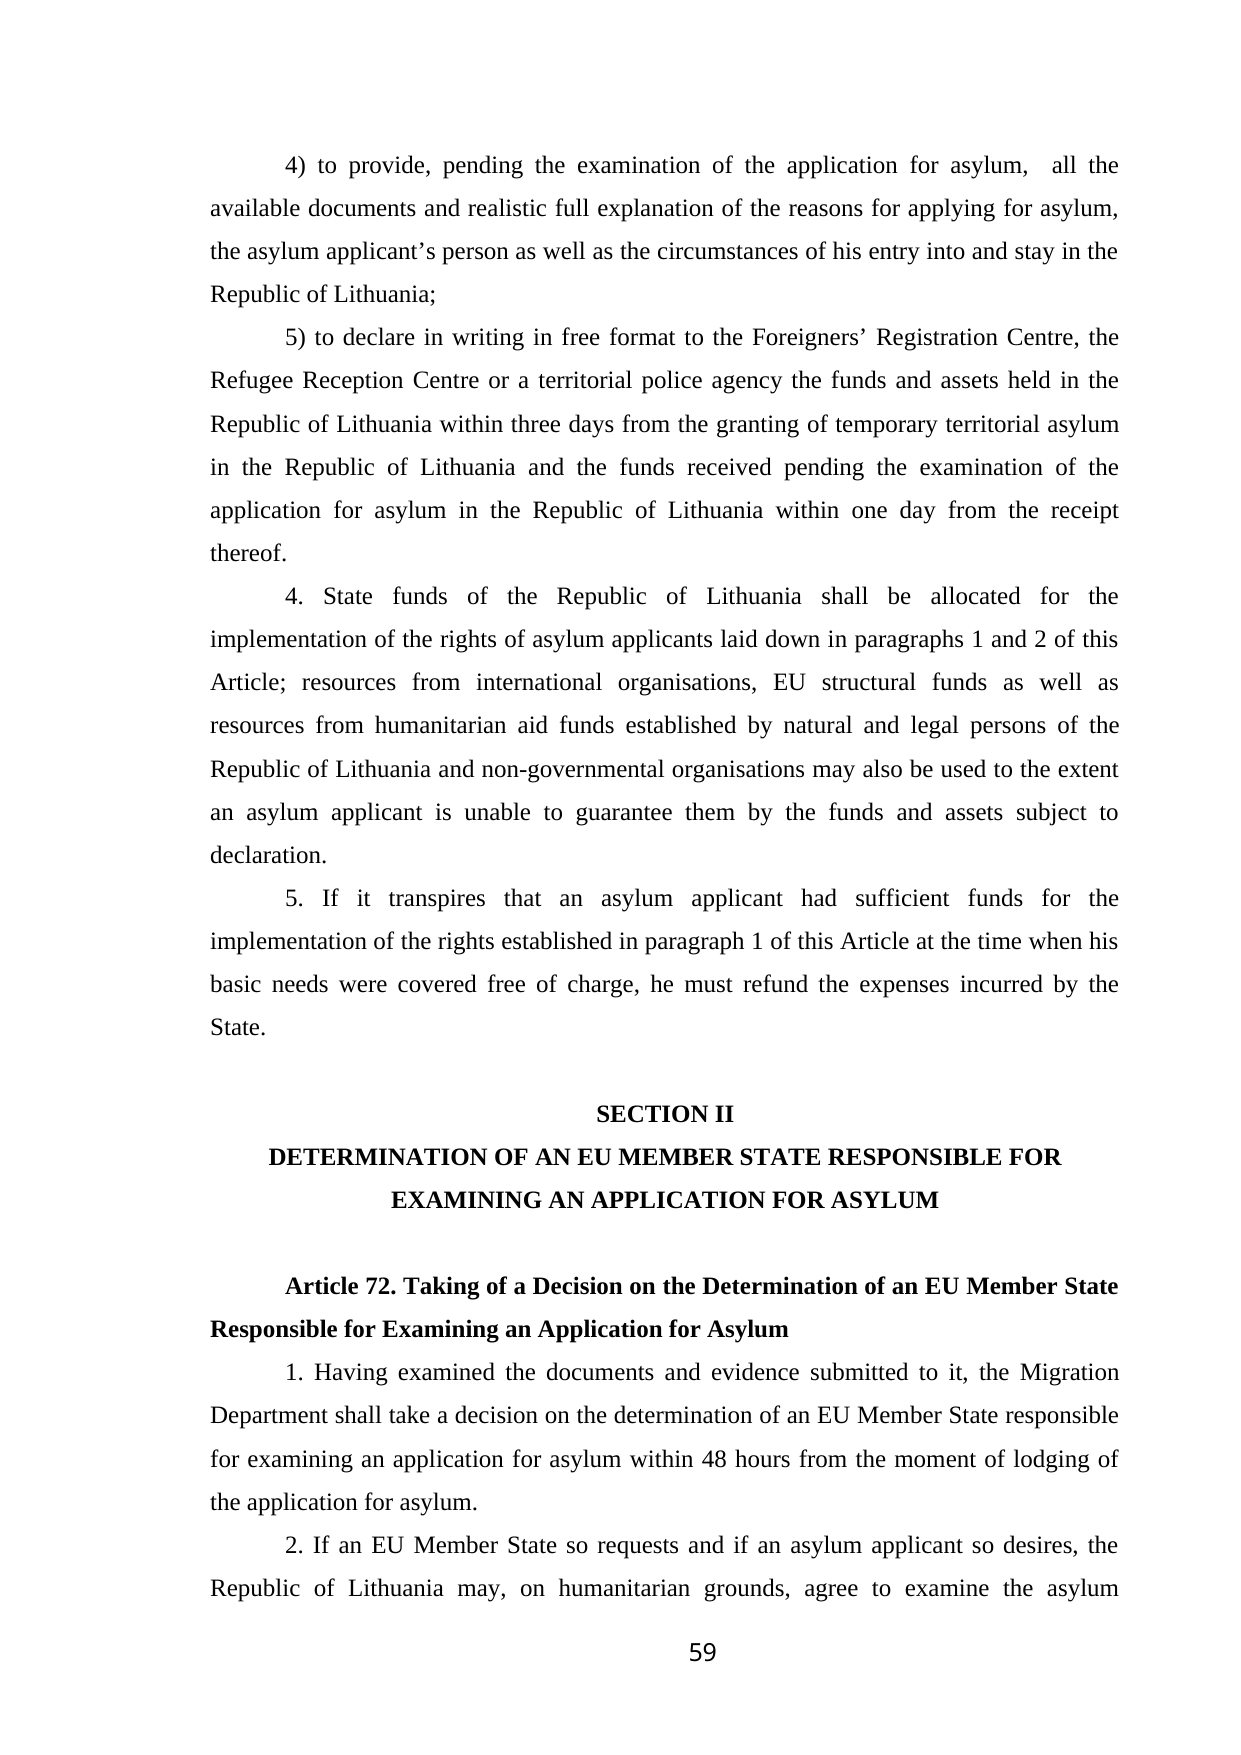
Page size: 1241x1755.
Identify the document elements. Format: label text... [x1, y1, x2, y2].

text DETERMINATION OF AN EU MEMBER STATE RESPONSIBLE FOR EXAMINING AN APPLICATION FOR ASYLUM [210, 1142, 1120, 1214]
text 1. Having examined the documents and evidence submitted to it, the Migration Department shall take a decision on the determination of an EU Member State responsible for examining an application for asylum within 48 hours from the moment of lodging of the application for asylum. [210, 1357, 1120, 1516]
text Article 72. Taking of a Decision on the Determination of an EU Member State Responsible for Examining an Application for Asylum [210, 1271, 1120, 1343]
text 2. If an EU Member State so requests and if an asylum applicant so desires, the Republic of Lithuania may, on humanitarian grounds, agree to examine the asylum [210, 1530, 1120, 1602]
text 4) to provide, pending the examination of the application for asylum, all the available documents and realistic full explanation of the reasons for applying for asylum, the asylum applicant’s person as well as the circumstances of his entry into and stay in the Republic of Lithuania; [210, 150, 1120, 308]
text 4. State funds of the Republic of Lithuania shall be allocated for the implementation of the rights of asylum applicants laid down in paragraphs 1 and 2 of this Article; resources from international organisations, EU structural funds as well as resources from humanitarian aid funds established by natural and legal persons of the Republic of Lithuania and non-governmental organisations may also be used to the extent an asylum applicant is unable to guarantee them by the funds and assets subject to declaration. [210, 581, 1120, 869]
text SECTION II [210, 1099, 1120, 1127]
text 5. If it transpires that an asylum applicant had sufficient funds for the implementation of the rights established in paragraph 1 of this Article at the time when his basic needs were covered free of charge, he must refund the expenses incurred by the State. [210, 883, 1120, 1041]
text 5) to declare in writing in free format to the Foreigners’ Registration Centre, the Refugee Reception Centre or a territorial police agency the funds and assets held in the Republic of Lithuania within three days from the granting of temporary territorial asylum in the Republic of Lithuania and the funds received pending the examination of the application for asylum in the Republic of Lithuania within one day from the receipt thereof. [210, 322, 1120, 567]
